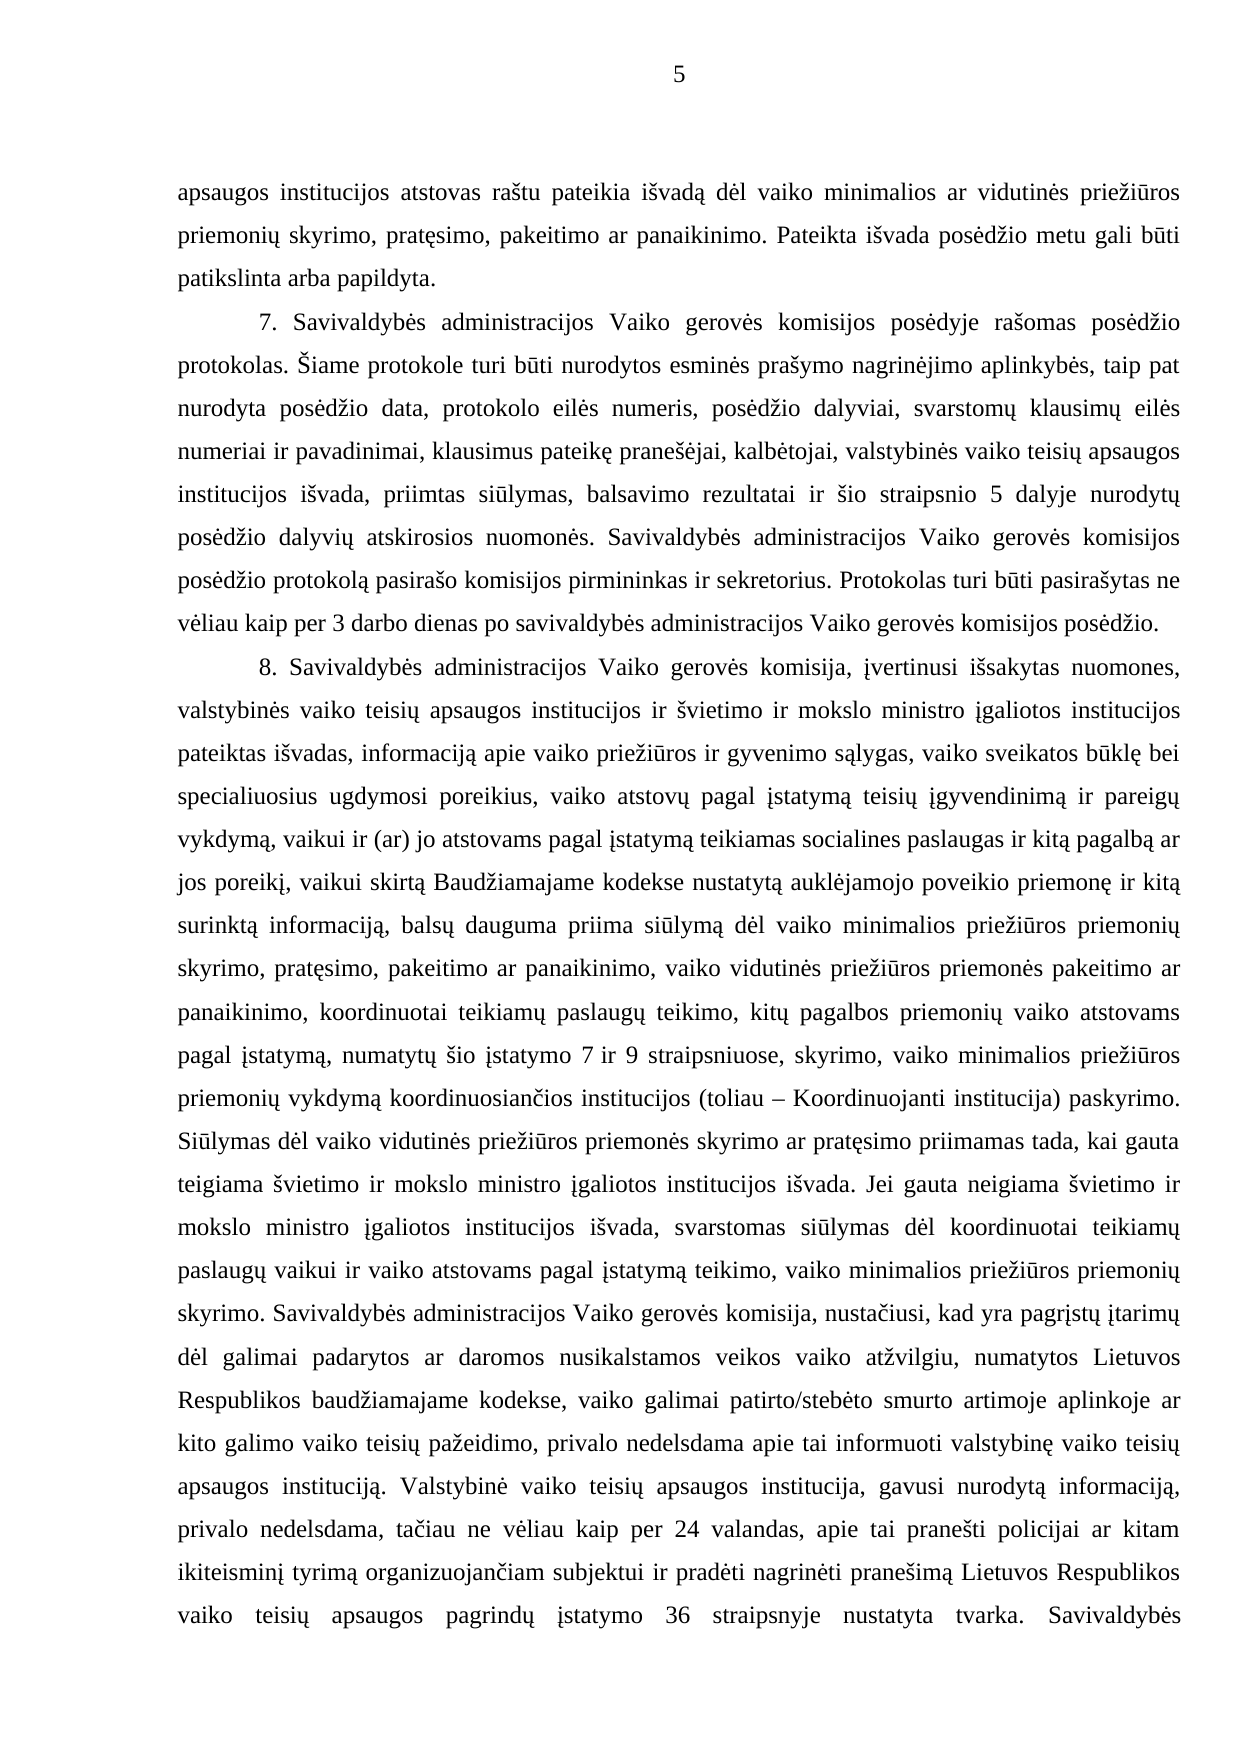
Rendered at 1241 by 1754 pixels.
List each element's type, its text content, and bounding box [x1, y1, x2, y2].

text apsaugos institucijos atstovas raštu pateikia išvadą dėl vaiko minimalios ar vidutinės priežiūros priemonių skyrimo, pratęsimo, pakeitimo ar panaikinimo. Pateikta išvada posėdžio metu gali būti patikslinta arba papildyta. [177, 177, 1181, 292]
text 7. Savivaldybės administracijos Vaiko gerovės komisijos posėdyje rašomas posėdžio protokolas. Šiame protokole turi būti nurodytos esminės prašymo nagrinėjimo aplinkybės, taip pat nurodyta posėdžio data, protokolo eilės numeris, posėdžio dalyviai, svarstomų klausimų eilės numeriai ir pavadinimai, klausimus pateikę pranešėjai, kalbėtojai, valstybinės vaiko teisių apsaugos institucijos išvada, priimtas siūlymas, balsavimo rezultatai ir šio straipsnio 5 dalyje nurodytų posėdžio dalyvių atskirosios nuomonės. Savivaldybės administracijos Vaiko gerovės komisijos posėdžio protokolą pasirašo komisijos pirmininkas ir sekretorius. Protokolas turi būti pasirašytas ne vėliau kaip per 3 darbo dienas po savivaldybės administracijos Vaiko gerovės komisijos posėdžio. [177, 307, 1181, 637]
text 8. Savivaldybės administracijos Vaiko gerovės komisija, įvertinusi išsakytas nuomones, valstybinės vaiko teisių apsaugos institucijos ir švietimo ir mokslo ministro įgaliotos institucijos pateiktas išvadas, informaciją apie vaiko priežiūros ir gyvenimo sąlygas, vaiko sveikatos būklę bei specialiuosius ugdymosi poreikius, vaiko atstovų pagal įstatymą teisių įgyvendinimą ir pareigų vykdymą, vaikui ir (ar) jo atstovams pagal įstatymą teikiamas socialines paslaugas ir kitą pagalbą ar jos poreikį, vaikui skirtą Baudžiamajame kodekse nustatytą auklėjamojo poveikio priemonę ir kitą surinktą informaciją, balsų dauguma priima siūlymą dėl vaiko minimalios priežiūros priemonių skyrimo, pratęsimo, pakeitimo ar panaikinimo, vaiko vidutinės priežiūros priemonės pakeitimo ar panaikinimo, koordinuotai teikiamų paslaugų teikimo, kitų pagalbos priemonių vaiko atstovams pagal įstatymą, numatytų šio įstatymo 7 ir 9 straipsniuose, skyrimo, vaiko minimalios priežiūros priemonių vykdymą koordinuosiančios institucijos (toliau – Koordinuojanti institucija) paskyrimo. Siūlymas dėl vaiko vidutinės priežiūros priemonės skyrimo ar pratęsimo priimamas tada, kai gauta teigiama švietimo ir mokslo ministro įgaliotos institucijos išvada. Jei gauta neigiama švietimo ir mokslo ministro įgaliotos institucijos išvada, svarstomas siūlymas dėl koordinuotai teikiamų paslaugų vaikui ir vaiko atstovams pagal įstatymą teikimo, vaiko minimalios priežiūros priemonių skyrimo. Savivaldybės administracijos Vaiko gerovės komisija, nustačiusi, kad yra pagrįstų įtarimų dėl galimai padarytos ar daromos nusikalstamos veikos vaiko atžvilgiu, numatytos Lietuvos Respublikos baudžiamajame kodekse, vaiko galimai patirto/stebėto smurto artimoje aplinkoje ar kito galimo vaiko teisių pažeidimo, privalo nedelsdama apie tai informuoti valstybinę vaiko teisių apsaugos instituciją. Valstybinė vaiko teisių apsaugos institucija, gavusi nurodytą informaciją, privalo nedelsdama, tačiau ne vėliau kaip per 24 valandas, apie tai pranešti policijai ar kitam ikiteisminį tyrimą organizuojančiam subjektui ir pradėti nagrinėti pranešimą Lietuvos Respublikos vaiko teisių apsaugos pagrindų įstatymo 36 straipsnyje nustatyta tvarka. Savivaldybės [177, 652, 1181, 1629]
